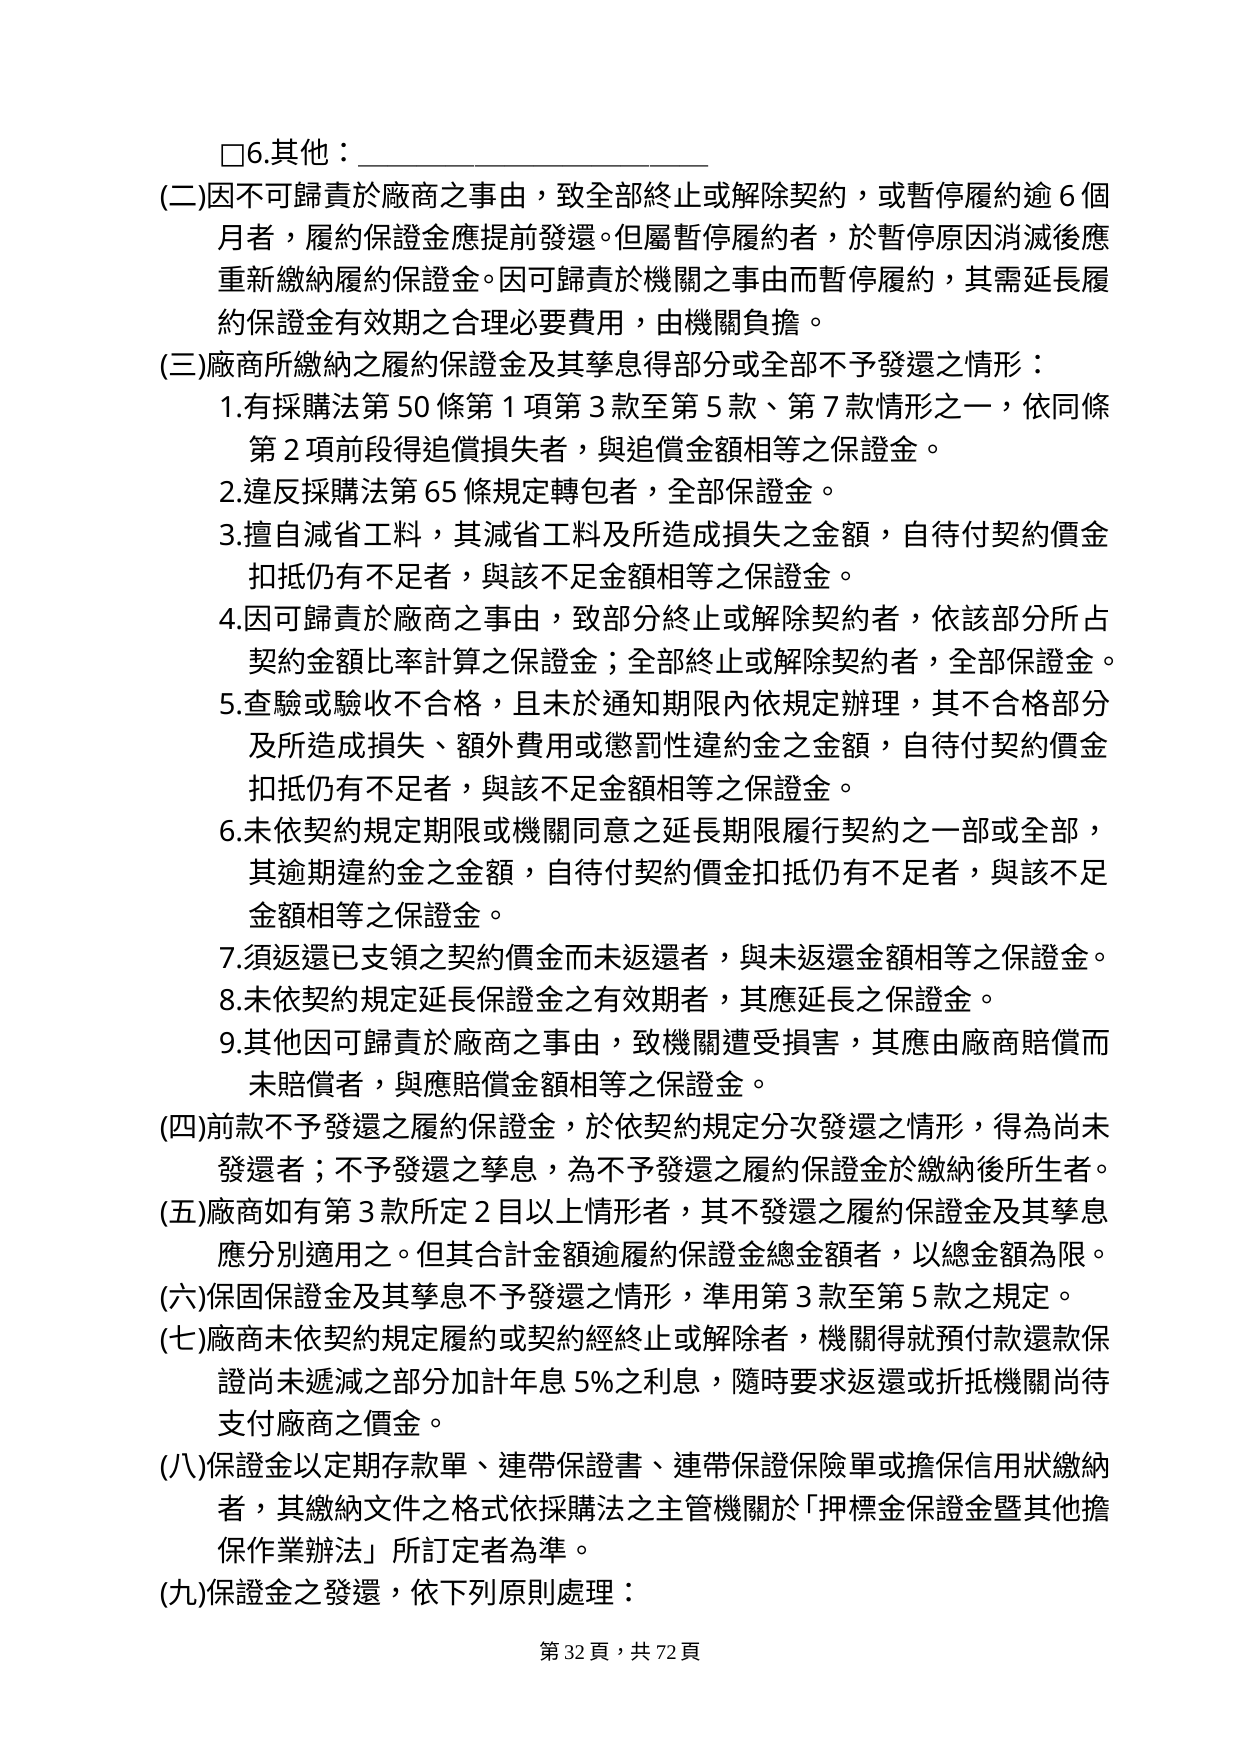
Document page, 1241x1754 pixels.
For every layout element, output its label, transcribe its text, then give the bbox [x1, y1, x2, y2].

text 8.未依契約規定延長保證金之有效期者，其應延長之保證金。 [218, 977, 1110, 1019]
text 1.有採購法第50條第1項第3款至第5款、第7款情形之一，依同條第2項前段得追償損失者，與追償金額相等之保證金。 [218, 384, 1110, 469]
text (三)廠商所繳納之履約保證金及其孳息得部分或全部不予發還之情形： [159, 342, 1110, 384]
text 6.未依契約規定期限或機關同意之延長期限履行契約之一部或全部，其逾期違約金之金額，自待付契約價金扣抵仍有不足者，與該不足金額相等之保證金。 [218, 807, 1110, 934]
text □6.其他：＿＿＿＿＿＿＿＿＿＿＿＿ [218, 130, 1110, 172]
text 9.其他因可歸責於廠商之事由，致機關遭受損害，其應由廠商賠償而未賠償者，與應賠償金額相等之保證金。 [218, 1019, 1110, 1104]
text (八)保證金以定期存款單、連帶保證書、連帶保證保險單或擔保信用狀繳納者，其繳納文件之格式依採購法之主管機關於「押標金保證金暨其他擔保作業辦法」所訂定者為準。 [159, 1443, 1110, 1570]
text 7.須返還已支領之契約價金而未返還者，與未返還金額相等之保證金。 [218, 934, 1110, 977]
text (九)保證金之發還，依下列原則處理： [159, 1570, 1110, 1612]
text 5.查驗或驗收不合格，且未於通知期限內依規定辦理，其不合格部分及所造成損失、額外費用或懲罰性違約金之金額，自待付契約價金扣抵仍有不足者，與該不足金額相等之保證金。 [218, 681, 1110, 807]
text 2.違反採購法第65條規定轉包者，全部保證金。 [218, 469, 1110, 511]
text (七)廠商未依契約規定履約或契約經終止或解除者，機關得就預付款還款保證尚未遞減之部分加計年息5%之利息，隨時要求返還或折抵機關尚待支付廠商之價金。 [159, 1316, 1110, 1443]
text (二)因不可歸責於廠商之事由，致全部終止或解除契約，或暫停履約逾6個月者，履約保證金應提前發還。但屬暫停履約者，於暫停原因消滅後應重新繳納履約保證金。因可歸責於機關之事由而暫停履約，其需延長履約保證金有效期之合理必要費用，由機關負擔。 [159, 172, 1110, 342]
text 4.因可歸責於廠商之事由，致部分終止或解除契約者，依該部分所占契約金額比率計算之保證金；全部終止或解除契約者，全部保證金。 [218, 596, 1110, 681]
text (五)廠商如有第3款所定2目以上情形者，其不發還之履約保證金及其孳息應分別適用之。但其合計金額逾履約保證金總金額者，以總金額為限。 [159, 1189, 1110, 1273]
text (四)前款不予發還之履約保證金，於依契約規定分次發還之情形，得為尚未發還者；不予發還之孳息，為不予發還之履約保證金於繳納後所生者。 [159, 1104, 1110, 1189]
text (六)保固保證金及其孳息不予發還之情形，準用第3款至第5款之規定。 [159, 1273, 1110, 1316]
text 3.擅自減省工料，其減省工料及所造成損失之金額，自待付契約價金扣抵仍有不足者，與該不足金額相等之保證金。 [218, 511, 1110, 596]
